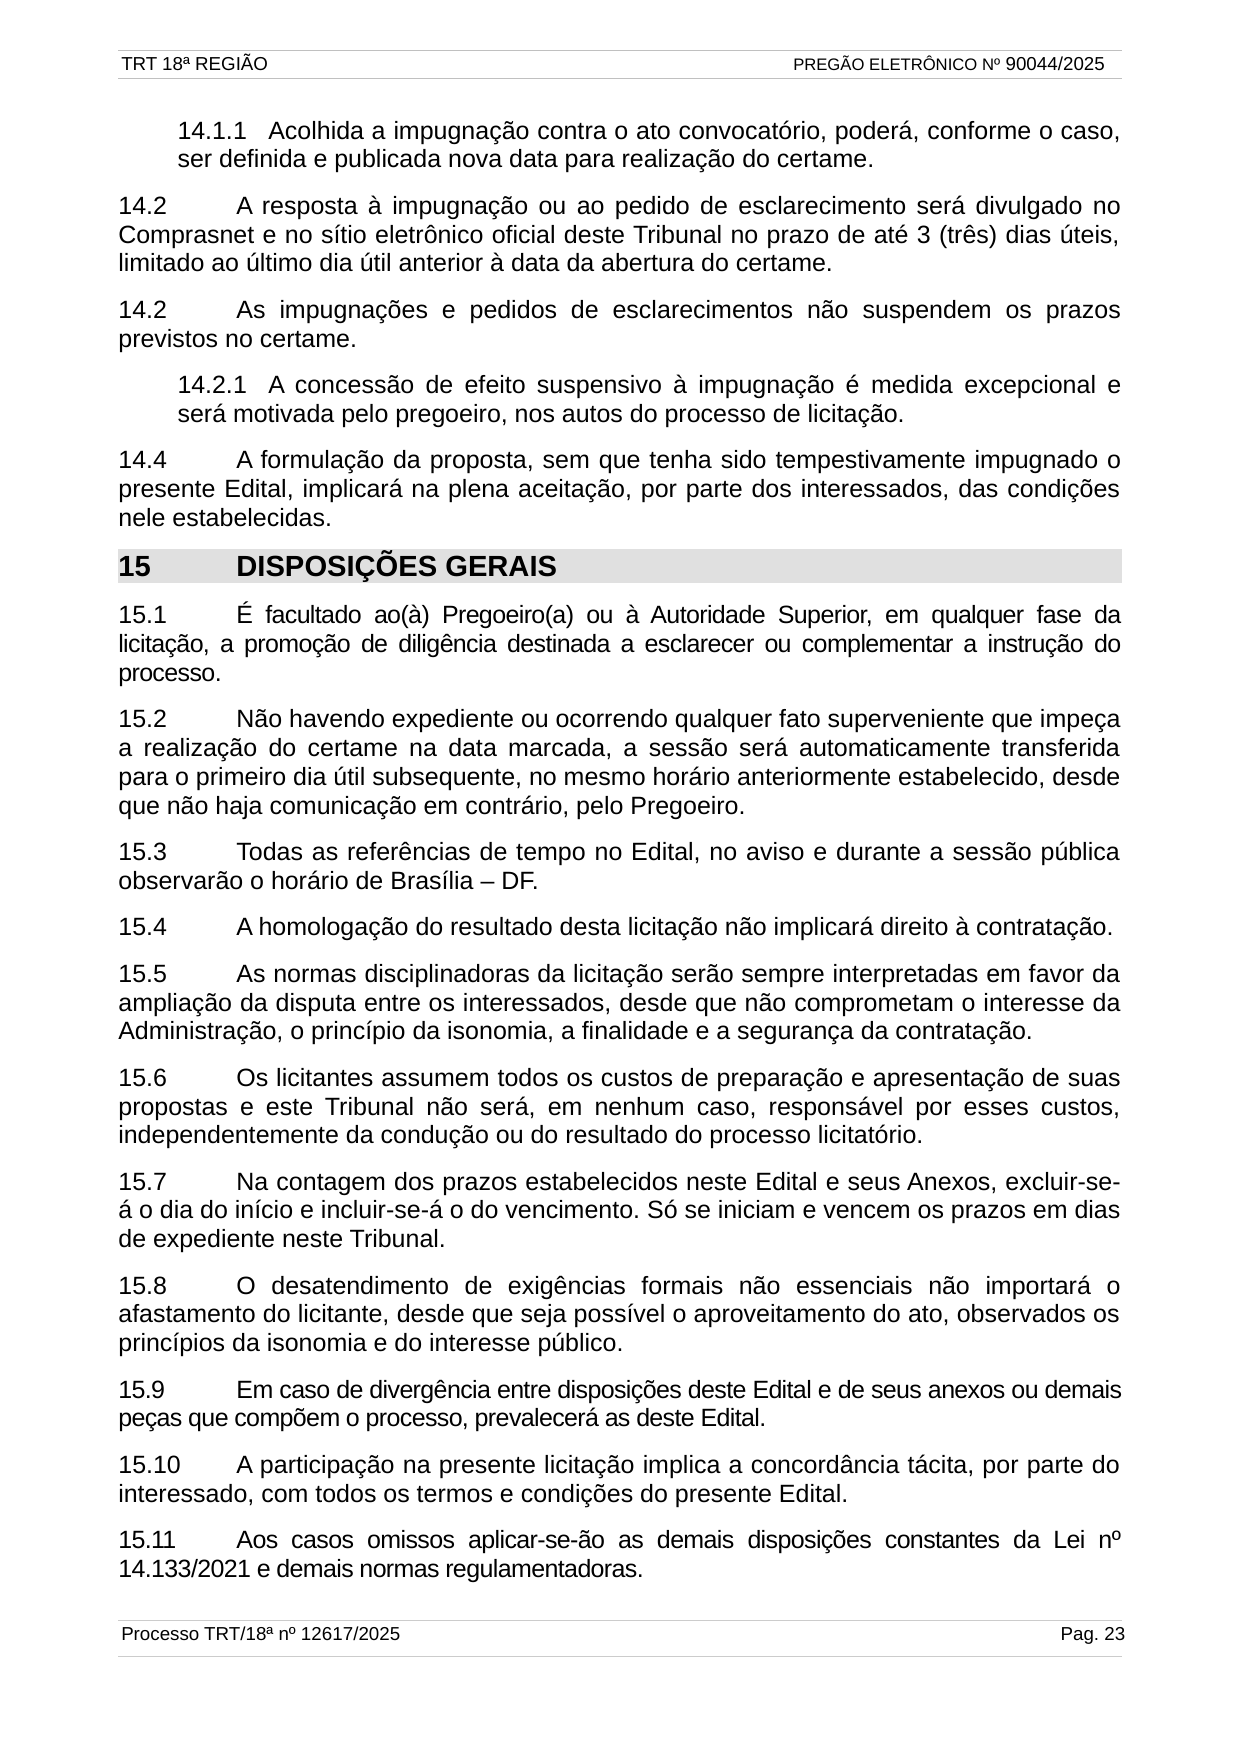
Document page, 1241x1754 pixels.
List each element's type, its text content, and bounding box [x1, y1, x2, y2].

text 15.3 Todas as referências de tempo no Edital, no aviso e durante a sessão pública observarão o horário de Brasília – DF. [118, 837, 1122, 894]
text 15.1 É facultado ao(à) Pregoeiro(a) ou à Autoridade Superior, em qualquer fase da licitação, a promoção de diligência destinada a esclarecer ou complementar a instrução do processo. [118, 600, 1122, 687]
text 15.9 Em caso de divergência entre disposições deste Edital e de seus anexos ou demais peças que compõem o processo, prevalecerá as deste Edital. [118, 1374, 1122, 1432]
text 14.2 As impugnações e pedidos de esclarecimentos não suspendem os prazos previstos no certame. [118, 295, 1122, 352]
text 14.4 A formulação da proposta, sem que tenha sido tempestivamente impugnado o presente Edital, implicará na plena aceitação, por parte dos interessados, das condições nele estabelecidas. [118, 445, 1122, 531]
text 15.6 Os licitantes assumem todos os custos de preparação e apresentação de suas propostas e este Tribunal não será, em nenhum caso, responsável por esses custos, independentemente da condução ou do resultado do processo licitatório. [118, 1063, 1122, 1149]
text 14.2.1 A concessão de efeito suspensivo à impugnação é medida excepcional e será motivada pelo pregoeiro, nos autos do processo de licitação. [177, 370, 1122, 427]
text 15.11 Aos casos omissos aplicar-se-ão as demais disposições constantes da Lei nº 14.133/2021 e demais normas regulamentadoras. [118, 1525, 1122, 1582]
text 15.2 Não havendo expediente ou ocorrendo qualquer fato superveniente que impeça a realização do certame na data marcada, a sessão será automaticamente transferida para o primeiro dia útil subsequente, no mesmo horário anteriormente estabelecido, desde que não haja comunicação em contrário, pelo Pregoeiro. [118, 704, 1122, 819]
text 15 DISPOSIÇÕES GERAIS [118, 549, 1122, 583]
list 14.2 A resposta à impugnação ou ao pedido de esclarecimento será divulgado no Comprasnet e no sítio eletrônico oficial deste Tribunal no prazo de até 3 (três) dias úteis, limitado ao último dia útil anterior à data da abertura do certame. [118, 191, 1122, 277]
text 15.5 As normas disciplinadoras da licitação serão sempre interpretadas em favor da ampliação da disputa entre os interessados, desde que não comprometam o interesse da Administração, o princípio da isonomia, a finalidade e a segurança da contratação. [118, 959, 1122, 1045]
text 14.1.1 Acolhida a impugnação contra o ato convocatório, poderá, conforme o caso, ser definida e publicada nova data para realização do certame. [177, 116, 1122, 173]
text 15.8 O desatendimento de exigências formais não essenciais não importará o afastamento do licitante, desde que seja possível o aproveitamento do ato, observados os princípios da isonomia e do interesse público. [118, 1271, 1122, 1357]
text 15.7 Na contagem dos prazos estabelecidos neste Edital e seus Anexos, excluir-se-á o dia do início e incluir-se-á o do vencimento. Só se iniciam e vencem os prazos em dias de expediente neste Tribunal. [118, 1167, 1122, 1253]
text 15.10 A participação na presente licitação implica a concordância tácita, por parte do interessado, com todos os termos e condições do presente Edital. [118, 1450, 1122, 1507]
text 15.4 A homologação do resultado desta licitação não implicará direito à contratação. [118, 912, 1122, 941]
